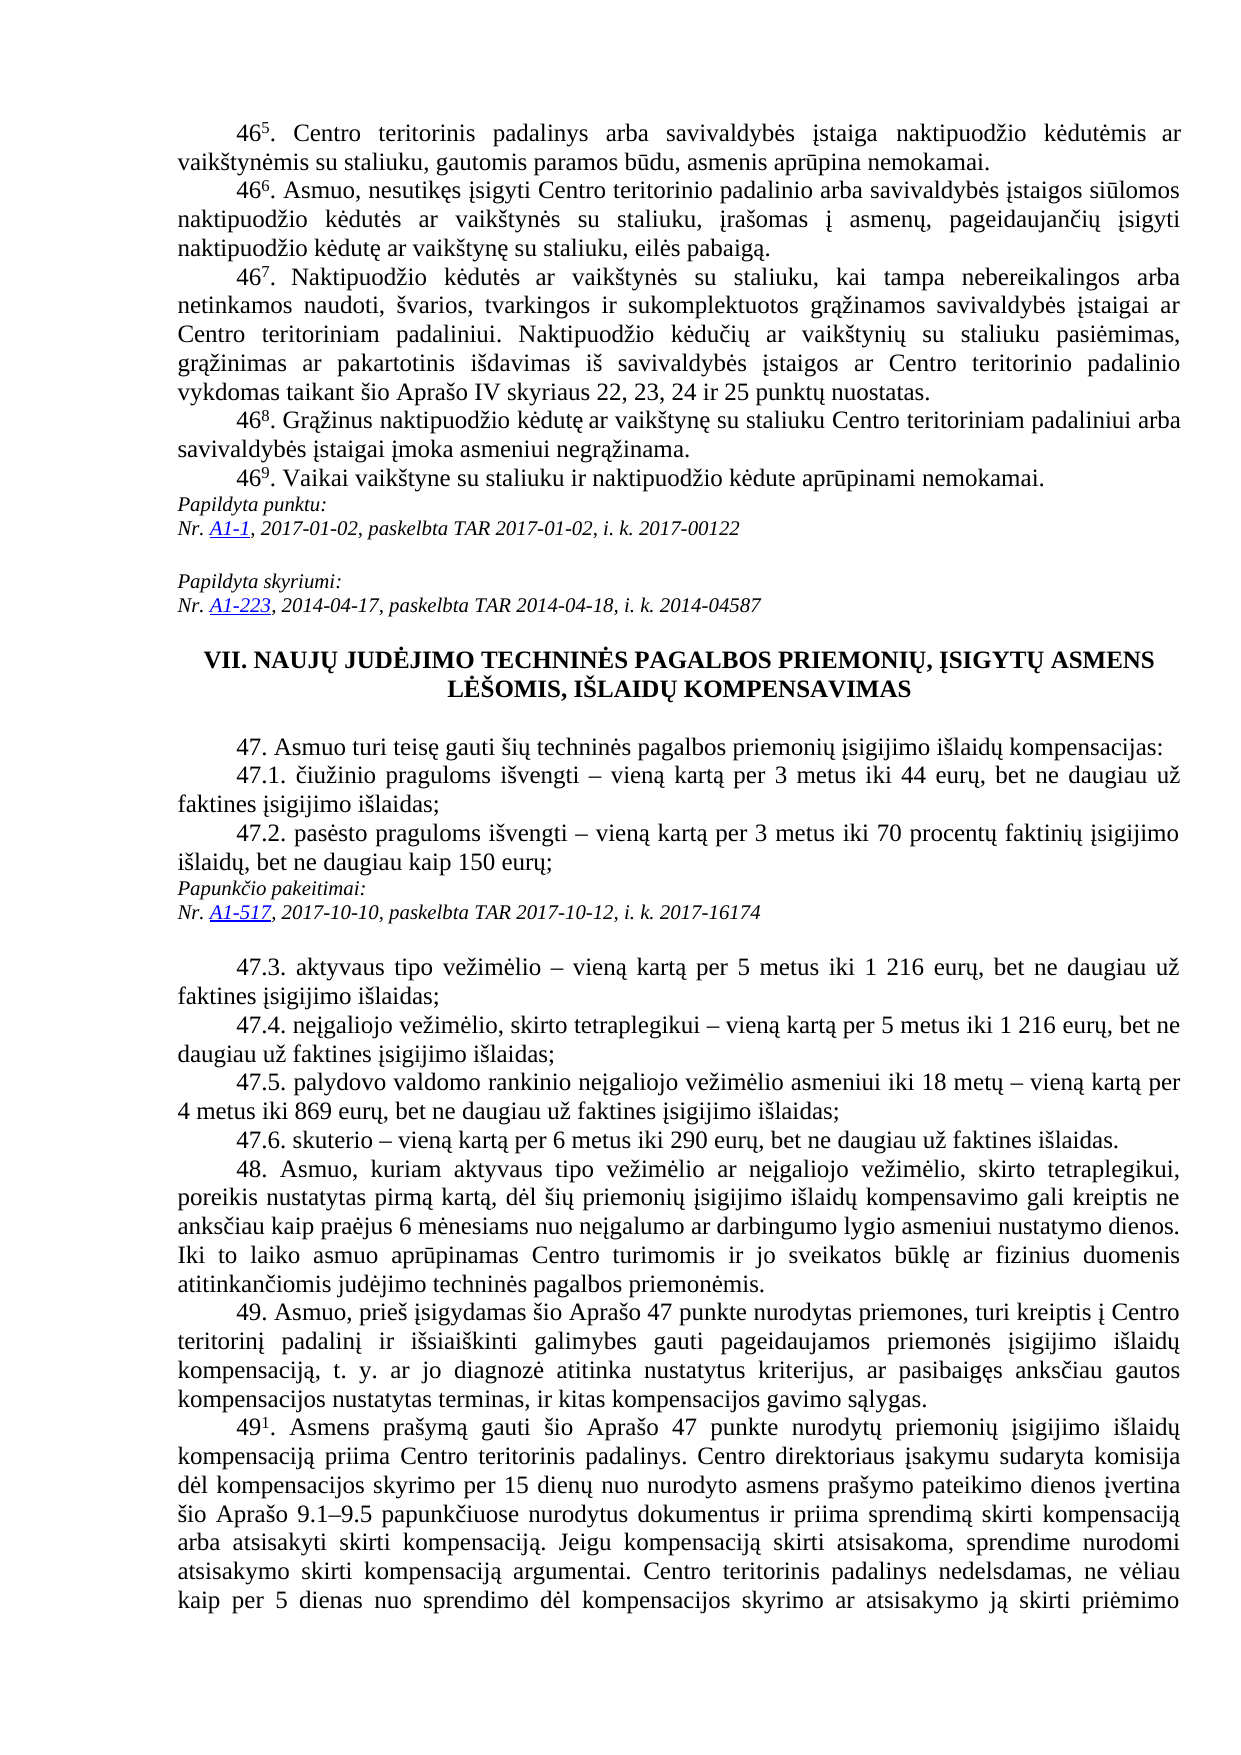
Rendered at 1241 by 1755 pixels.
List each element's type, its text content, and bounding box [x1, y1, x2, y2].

text 47.4. neįgaliojo vežimėlio, skirto tetraplegikui – vieną kartą per 5 metus iki 1 216 eurų, bet ne daugiau už faktines įsigijimo išlaidas; [177, 1010, 1181, 1067]
text 468. Grąžinus naktipuodžio kėdutę ar vaikštynę su staliuku Centro teritoriniam padaliniui arba savivaldybės įstaigai įmoka asmeniui negrąžinama. [177, 406, 1181, 463]
text 467. Naktipuodžio kėdutės ar vaikštynės su staliuku, kai tampa nebereikalingos arba netinkamos naudoti, švarios, tvarkingos ir sukomplektuotos grąžinamos savivaldybės įstaigai ar Centro teritoriniam padaliniui. Naktipuodžio kėdučių ar vaikštynių su staliuku pasiėmimas, grąžinimas ar pakartotinis išdavimas iš savivaldybės įstaigos ar Centro teritorinio padalinio vykdomas taikant šio Aprašo IV skyriaus 22, 23, 24 ir 25 punktų nuostatas. [177, 262, 1181, 406]
text Nr. A1-517, 2017-10-10, paskelbta TAR 2017-10-12, i. k. 2017-16174 [177, 900, 1181, 924]
text 491. Asmens prašymą gauti šio Aprašo 47 punkte nurodytų priemonių įsigijimo išlaidų kompensaciją priima Centro teritorinis padalinys. Centro direktoriaus įsakymu sudaryta komisija dėl kompensacijos skyrimo per 15 dienų nuo nurodyto asmens prašymo pateikimo dienos įvertina šio Aprašo 9.1–9.5 papunkčiuose nurodytus dokumentus ir priima sprendimą skirti kompensaciją arba atsisakyti skirti kompensaciją. Jeigu kompensaciją skirti atsisakoma, sprendime nurodomi atsisakymo skirti kompensaciją argumentai. Centro teritorinis padalinys nedelsdamas, ne vėliau kaip per 5 dienas nuo sprendimo dėl kompensacijos skyrimo ar atsisakymo ją skirti priėmimo [177, 1412, 1181, 1614]
text 469. Vaikai vaikštyne su staliuku ir naktipuodžio kėdute aprūpinami nemokamai. [177, 463, 1181, 492]
text 466. Asmuo, nesutikęs įsigyti Centro teritorinio padalinio arba savivaldybės įstaigos siūlomos naktipuodžio kėdutės ar vaikštynės su staliuku, įrašomas į asmenų, pageidaujančių įsigyti naktipuodžio kėdutę ar vaikštynę su staliuku, eilės pabaigą. [177, 176, 1181, 262]
text 47.3. aktyvaus tipo vežimėlio – vieną kartą per 5 metus iki 1 216 eurų, bet ne daugiau už faktines įsigijimo išlaidas; [177, 952, 1181, 1010]
text 465. Centro teritorinis padalinys arba savivaldybės įstaiga naktipuodžio kėdutėmis ar vaikštynėmis su staliuku, gautomis paramos būdu, asmenis aprūpina nemokamai. [177, 118, 1181, 176]
text 47.6. skuterio – vieną kartą per 6 metus iki 290 eurų, bet ne daugiau už faktines išlaidas. [177, 1125, 1181, 1154]
text 47. Asmuo turi teisę gauti šių techninės pagalbos priemonių įsigijimo išlaidų kompensacijas: [177, 732, 1181, 761]
text Papunkčio pakeitimai: [177, 876, 1181, 900]
text 47.2. pasėsto praguloms išvengti – vieną kartą per 3 metus iki 70 procentų faktinių įsigijimo išlaidų, bet ne daugiau kaip 150 eurų; [177, 818, 1181, 876]
text 47.5. palydovo valdomo rankinio neįgaliojo vežimėlio asmeniui iki 18 metų – vieną kartą per 4 metus iki 869 eurų, bet ne daugiau už faktines įsigijimo išlaidas; [177, 1067, 1181, 1125]
text Papildyta punktu: [177, 492, 1181, 516]
text 49. Asmuo, prieš įsigydamas šio Aprašo 47 punkte nurodytas priemones, turi kreiptis į Centro teritorinį padalinį ir išsiaiškinti galimybes gauti pageidaujamos priemonės įsigijimo išlaidų kompensaciją, t. y. ar jo diagnozė atitinka nustatytus kriterijus, ar pasibaigęs anksčiau gautos kompensacijos nustatytas terminas, ir kitas kompensacijos gavimo sąlygas. [177, 1297, 1181, 1412]
text 48. Asmuo, kuriam aktyvaus tipo vežimėlio ar neįgaliojo vežimėlio, skirto tetraplegikui, poreikis nustatytas pirmą kartą, dėl šių priemonių įsigijimo išlaidų kompensavimo gali kreiptis ne anksčiau kaip praėjus 6 mėnesiams nuo neįgalumo ar darbingumo lygio asmeniui nustatymo dienos. Iki to laiko asmuo aprūpinamas Centro turimomis ir jo sveikatos būklę ar fizinius duomenis atitinkančiomis judėjimo techninės pagalbos priemonėmis. [177, 1154, 1181, 1297]
text Nr. A1-223, 2014-04-17, paskelbta TAR 2014-04-18, i. k. 2014-04587 [177, 593, 1181, 617]
text vii. NAUJŲ JUDĖJIMO TECHNINĖS PAGALBOS PRIEMONIŲ, ĮSIGYTŲ ASMENS LĖŠOMIS, IŠLAIDŲ KOMPENSAVIMAS [177, 646, 1181, 703]
text Nr. A1-1, 2017-01-02, paskelbta TAR 2017-01-02, i. k. 2017-00122 [177, 516, 1181, 540]
text 47.1. čiužinio praguloms išvengti – vieną kartą per 3 metus iki 44 eurų, bet ne daugiau už faktines įsigijimo išlaidas; [177, 761, 1181, 818]
text Papildyta skyriumi: [177, 569, 1181, 593]
